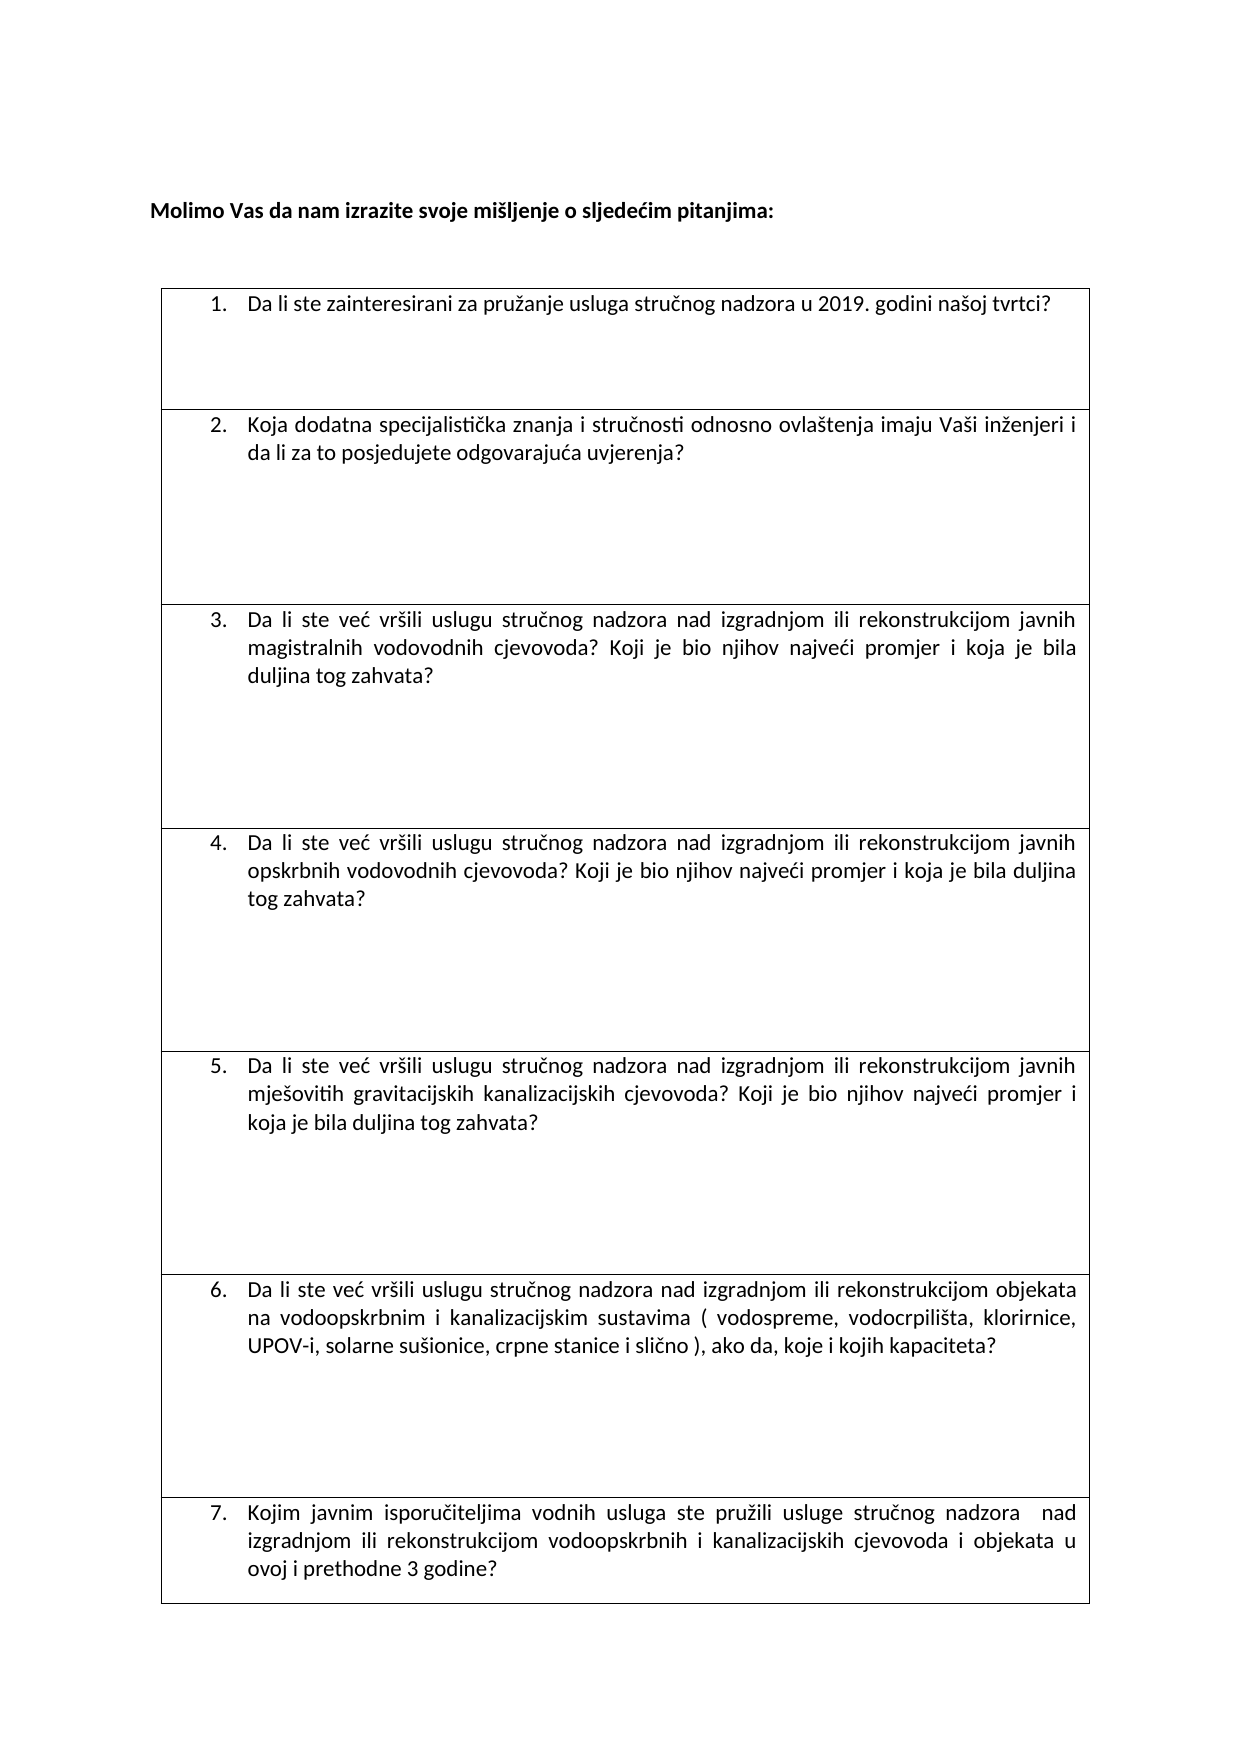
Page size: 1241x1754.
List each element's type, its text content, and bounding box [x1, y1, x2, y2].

table_cell Da li ste već vršili uslugu stručnog nadzora nad izgradnjom ili rekonstrukcijom javnih opskrbnih vodovodnih cjevovoda? Koji je bio njihov najveći promjer i koja je bila duljina tog zahvata? [162, 829, 1089, 1051]
table_cell Da li ste već vršili uslugu stručnog nadzora nad izgradnjom ili rekonstrukcijom javnih mješovitih gravitacijskih kanalizacijskih cjevovoda? Koji je bio njihov najveći promjer i koja je bila duljina tog zahvata? [162, 1052, 1089, 1274]
table_cell Kojim javnim isporučiteljima vodnih usluga ste pružili usluge stručnog nadzora nad izgradnjom ili rekonstrukcijom vodoopskrbnih i kanalizacijskih cjevovoda i objekata u ovoj i prethodne 3 godine? [162, 1498, 1089, 1603]
table_cell Da li ste već vršili uslugu stručnog nadzora nad izgradnjom ili rekonstrukcijom javnih magistralnih vodovodnih cjevovoda? Koji je bio njihov najveći promjer i koja je bila duljina tog zahvata? [162, 605, 1089, 827]
table_header Da li ste zainteresirani za pružanje usluga stručnog nadzora u 2019. godini našoj tvrtci? [162, 289, 1089, 409]
text Molimo Vas da nam izrazite svoje mišljenje o sljedećim pitanjima: [150, 196, 1090, 224]
table_cell Koja dodatna specijalistička znanja i stručnosti odnosno ovlaštenja imaju Vaši inženjeri i da li za to posjedujete odgovarajuća uvjerenja? [162, 410, 1089, 604]
table_cell Da li ste već vršili uslugu stručnog nadzora nad izgradnjom ili rekonstrukcijom objekata na vodoopskrbnim i kanalizacijskim sustavima ( vodospreme, vodocrpilišta, klorirnice, UPOV-i, solarne sušionice, crpne stanice i slično ), ako da, koje i kojih kapaciteta? [162, 1275, 1089, 1497]
